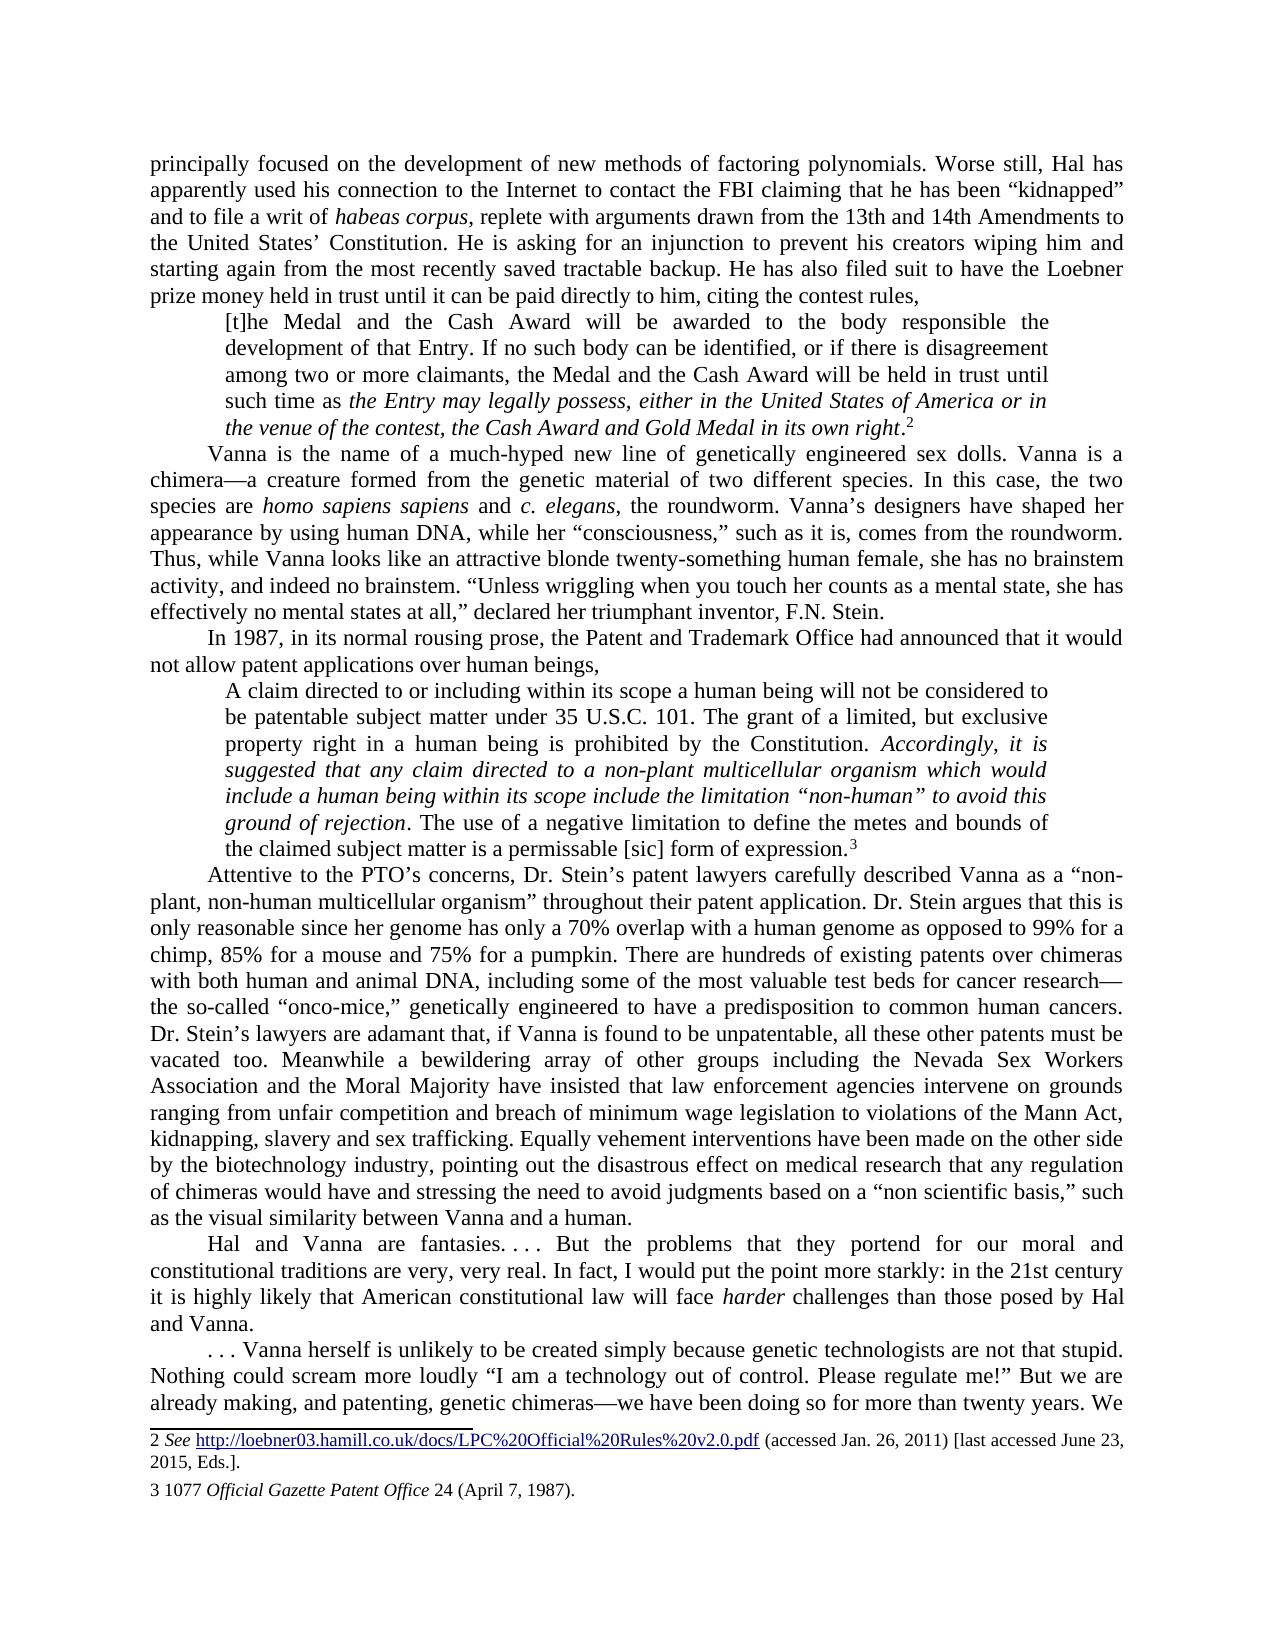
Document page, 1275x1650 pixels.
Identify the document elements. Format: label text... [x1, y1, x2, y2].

text principally focused on the development of new methods of factoring polynomials. Worse still, Hal has apparently used his connection to the Internet to contact the FBI claiming that he has been “kidnapped” and to file a writ of habeas corpus, replete with arguments drawn from the 13th and 14th Amendments to the United States’ Constitution. He is asking for an injunction to prevent his creators wiping him and starting again from the most recently saved tractable backup. He has also filed suit to have the Loebner prize money held in trust until it can be paid directly to him, citing the contest rules, [150, 150, 1125, 308]
text Vanna is the name of a much-hyped new line of genetically engineered sex dolls. Vanna is a chimera—a creature formed from the genetic material of two different species. In this case, the two species are homo sapiens sapiens and c. elegans, the roundworm. Vanna’s designers have shaped her appearance by using human DNA, while her “consciousness,” such as it is, comes from the roundworm. Thus, while Vanna looks like an attractive blonde twenty-something human female, she has no brainstem activity, and indeed no brainstem. “Unless wriggling when you touch her counts as a mental state, she has effectively no mental states at all,” declared her triumphant inventor, F.N. Stein. [150, 440, 1125, 624]
text Attentive to the PTO’s concerns, Dr. Stein’s patent lawyers carefully described Vanna as a “non-plant, non-human multicellular organism” throughout their patent application. Dr. Stein argues that this is only reasonable since her genome has only a 70% overlap with a human genome as opposed to 99% for a chimp, 85% for a mouse and 75% for a pumpkin. There are hundreds of existing patents over chimeras with both human and animal DNA, including some of the most valuable test beds for cancer research—the so-called “onco-mice,” genetically engineered to have a predisposition to common human cancers. Dr. Stein’s lawyers are adamant that, if Vanna is found to be unpatentable, all these other patents must be vacated too. Meanwhile a bewildering array of other groups including the Nevada Sex Workers Association and the Moral Majority have insisted that law enforcement agencies intervene on grounds ranging from unfair competition and breach of minimum wage legislation to violations of the Mann Act, kidnapping, slavery and sex trafficking. Equally vehement interventions have been made on the other side by the biotechnology industry, pointing out the disastrous effect on medical research that any regulation of chimeras would have and stressing the need to avoid judgments based on a “non scientific basis,” such as the visual similarity between Vanna and a human. [150, 862, 1125, 1231]
text Hal and Vanna are fantasies. . . . But the problems that they portend for our moral and constitutional traditions are very, very real. In fact, I would put the point more starkly: in the 21st century it is highly likely that American constitutional law will face harder challenges than those posed by Hal and Vanna. [150, 1231, 1125, 1336]
text A claim directed to or including within its scope a human being will not be considered to be patentable subject matter under 35 U.S.C. 101. The grant of a limited, but exclusive property right in a human being is prohibited by the Constitution. Accordingly, it is suggested that any claim directed to a non-plant multicellular organism which would include a human being within its scope include the limitation “non-human” to avoid this ground of rejection. The use of a negative limitation to define the metes and bounds of the claimed subject matter is a permissable [sic] form of expression. [225, 677, 1050, 862]
text See http://loebner03.hamill.co.uk/docs/LPC%20Official%20Rules%20v2.0.pdf (accessed Jan. 26, 2011) [last accessed June 23, 2015, Eds.]. [150, 1429, 1125, 1472]
text [t]he Medal and the Cash Award will be awarded to the body responsible the development of that Entry. If no such body can be identified, or if there is disagreement among two or more claimants, the Medal and the Cash Award will be held in trust until such time as the Entry may legally possess, either in the United States of America or in the venue of the contest, the Cash Award and Gold Medal in its own right. [225, 308, 1050, 440]
text . . . Vanna herself is unlikely to be created simply because genetic technologists are not that stupid. Nothing could scream more loudly “I am a technology out of control. Please regulate me!” But we are already making, and patenting, genetic chimeras—we have been doing so for more than twenty years. We [150, 1336, 1125, 1415]
text In 1987, in its normal rousing prose, the Patent and Trademark Office had announced that it would not allow patent applications over human beings, [150, 624, 1125, 677]
text 1077 Official Gazette Patent Office 24 (April 7, 1987). [150, 1478, 1125, 1500]
